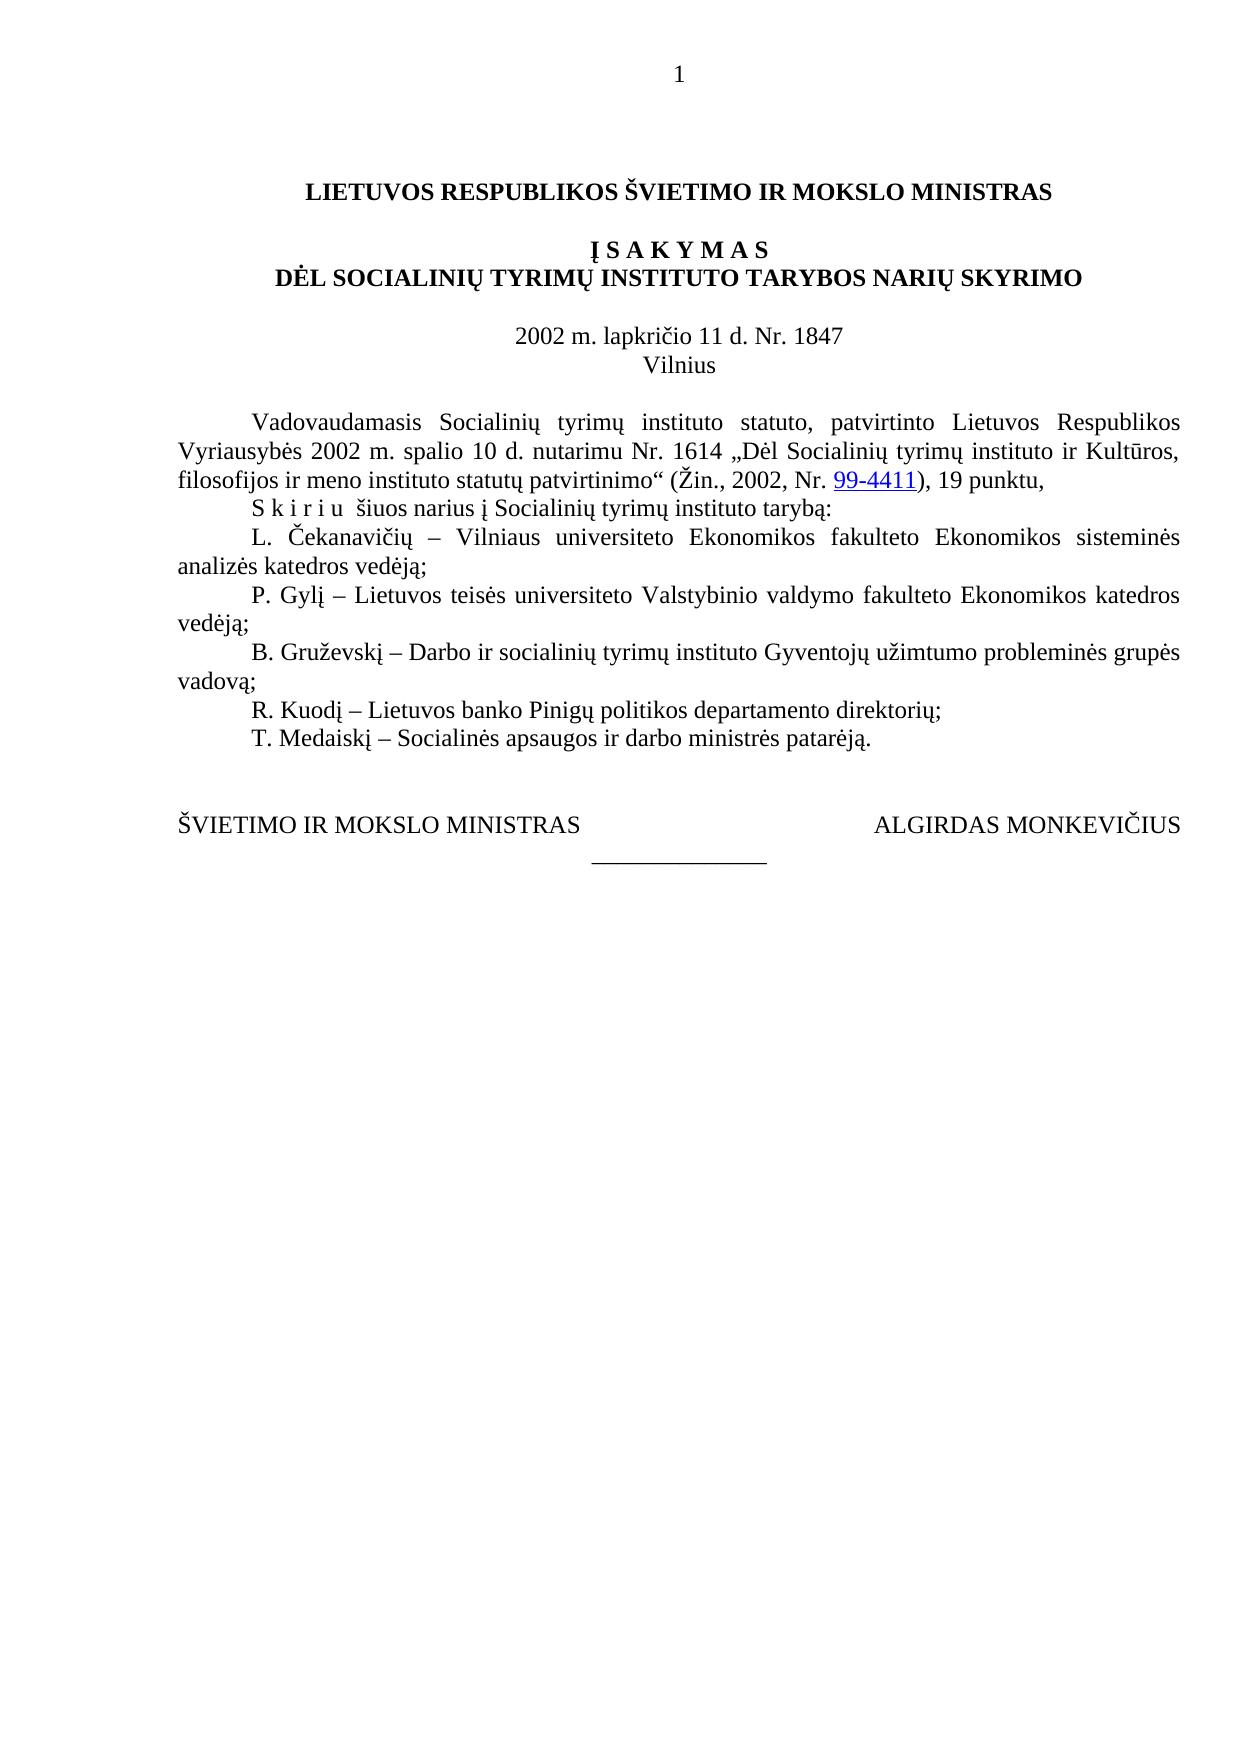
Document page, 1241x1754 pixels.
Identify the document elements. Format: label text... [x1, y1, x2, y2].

text Vilnius [177, 350, 1181, 378]
text ŠVIETIMO IR MOKSLO MINISTRAS ALGIRDAS MONKEVIČIUS [177, 810, 1181, 838]
text LIETUVOS RESPUBLIKOS ŠVIETIMO IR MOKSLO MINISTRAS [177, 177, 1181, 206]
text DĖL SOCIALINIŲ TYRIMŲ INSTITUTO TARYBOS NARIŲ SKYRIMO [177, 263, 1181, 292]
text Vadovaudamasis Socialinių tyrimų instituto statuto, patvirtinto Lietuvos Respublikos Vyriausybės 2002 m. spalio 10 d. nutarimu Nr. 1614 „Dėl Socialinių tyrimų instituto ir Kultūros, filosofijos ir meno instituto statutų patvirtinimo“ (Žin., 2002, Nr. 99-4411), 19 punktu, [177, 407, 1181, 493]
text P. Gylį – Lietuvos teisės universiteto Valstybinio valdymo fakulteto Ekonomikos katedros vedėją; [177, 580, 1181, 637]
text L. Čekanavičių – Vilniaus universiteto Ekonomikos fakulteto Ekonomikos sisteminės analizės katedros vedėją; [177, 522, 1181, 580]
text T. Medaiskį – Socialinės apsaugos ir darbo ministrės patarėją. [177, 723, 1181, 752]
text R. Kuodį – Lietuvos banko Pinigų politikos departamento direktorių; [177, 695, 1181, 723]
text Skiriu šiuos narius į Socialinių tyrimų instituto tarybą: [177, 493, 1181, 522]
text B. Gruževskį – Darbo ir socialinių tyrimų instituto Gyventojų užimtumo probleminės grupės vadovą; [177, 637, 1181, 695]
text ______________ [177, 838, 1181, 867]
text 2002 m. lapkričio 11 d. Nr. 1847 [177, 321, 1181, 350]
text Į S A K Y M A S [177, 235, 1181, 263]
